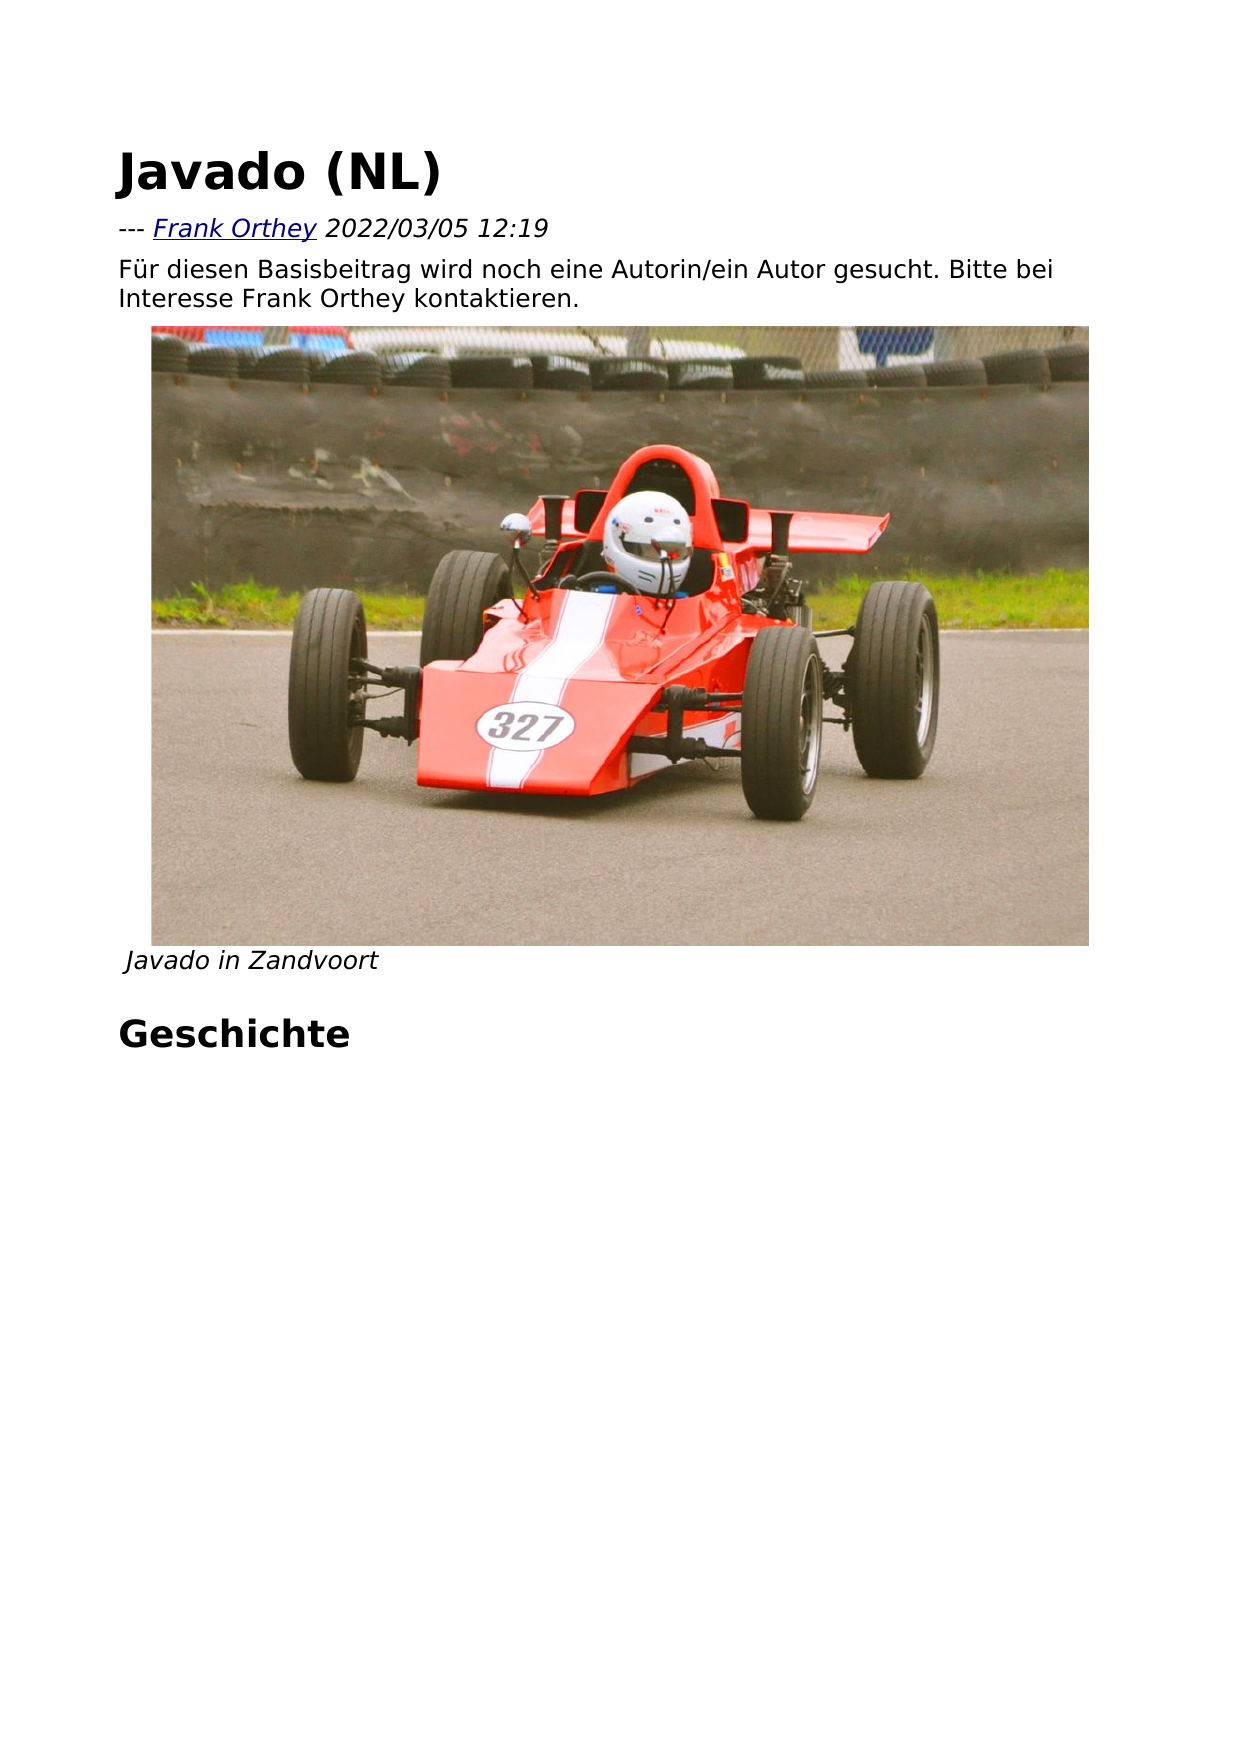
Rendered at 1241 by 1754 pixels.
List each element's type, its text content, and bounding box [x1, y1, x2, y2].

text Für diesen Basisbeitrag wird noch eine Autorin/ein Autor gesucht. Bitte bei Interesse Frank Orthey kontaktieren. [118, 256, 1122, 314]
subtitle Geschichte [118, 1013, 1122, 1056]
subtitle Javado (NL) [118, 143, 1122, 201]
text --- Frank Orthey 2022/03/05 12:19 [118, 214, 1122, 243]
text Javado in Zandvoort [118, 326, 1122, 975]
picture [151, 326, 1089, 946]
